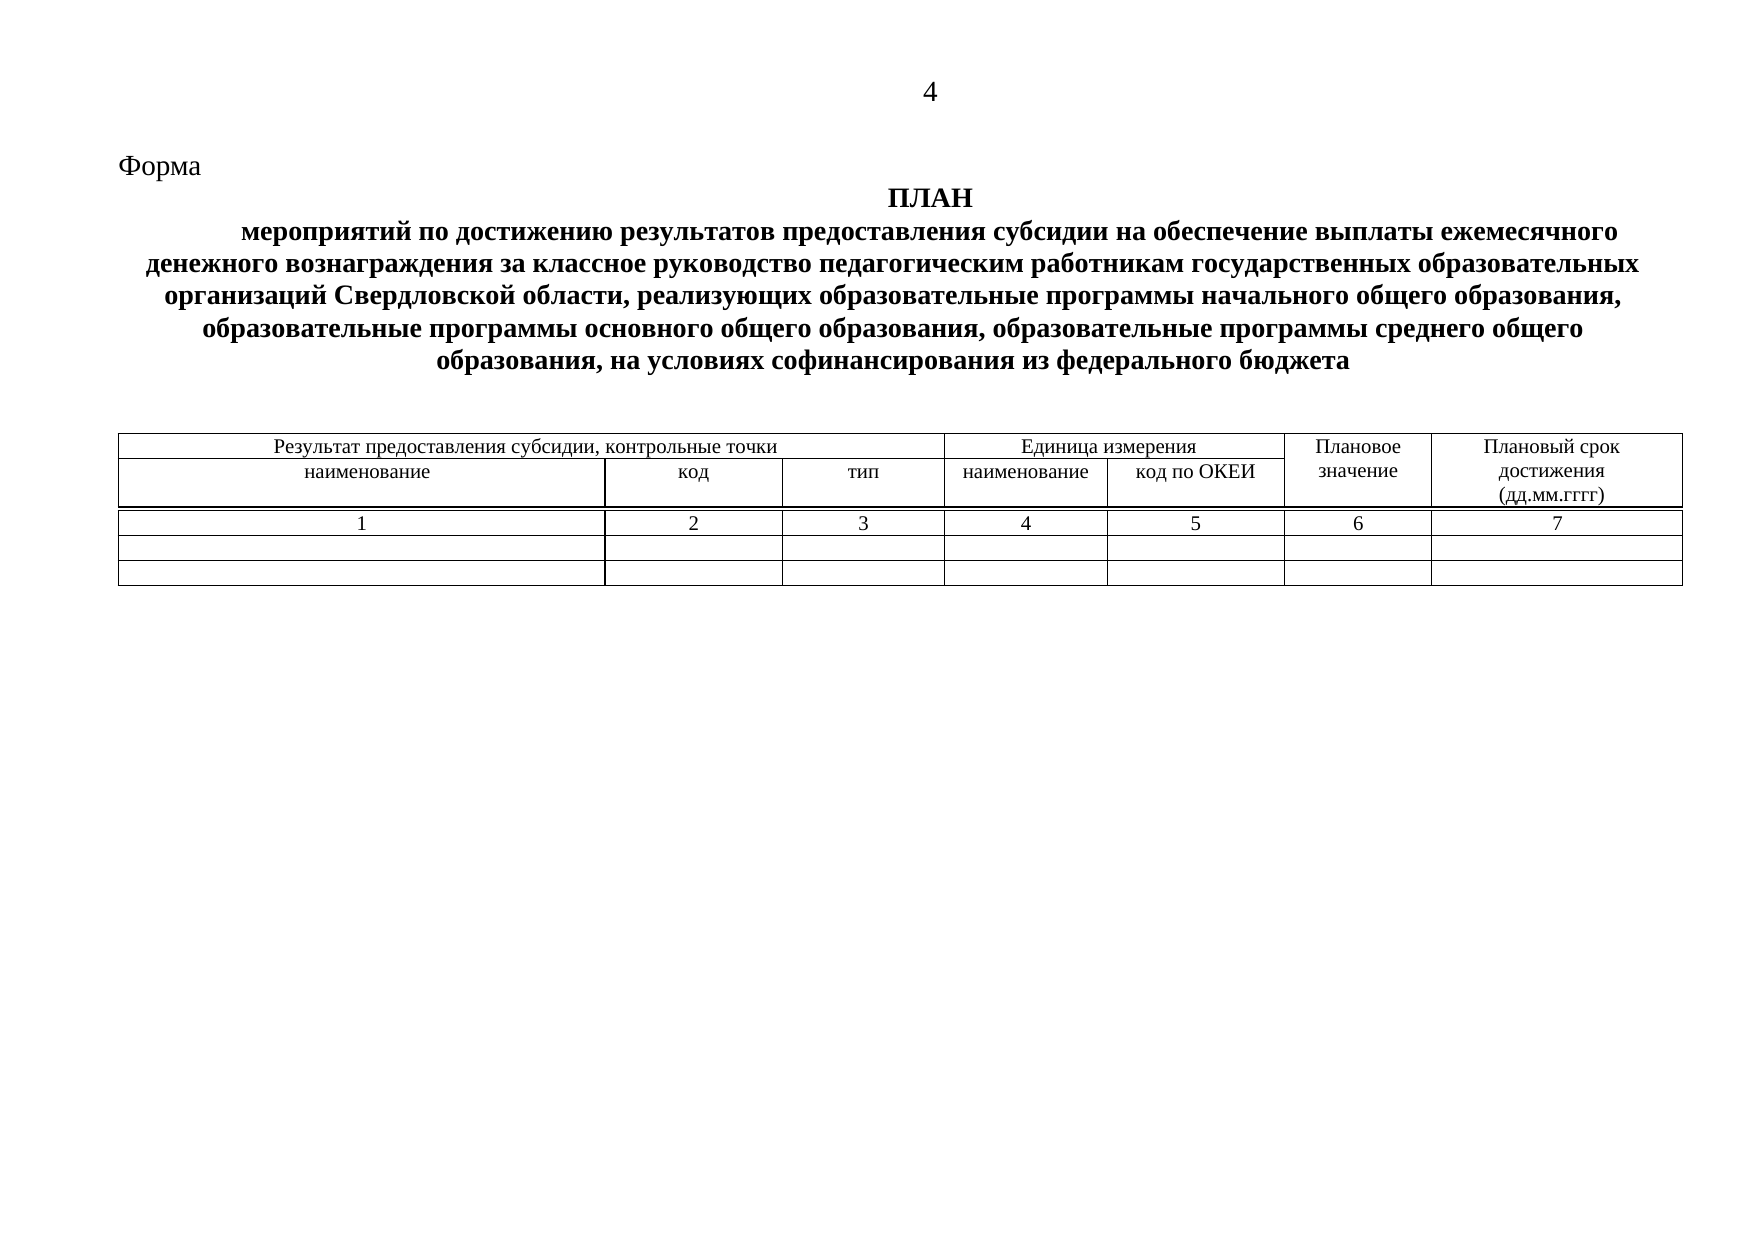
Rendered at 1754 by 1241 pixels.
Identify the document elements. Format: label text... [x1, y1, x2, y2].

table_cell [783, 536, 944, 560]
table_header 1 [119, 511, 604, 535]
table_cell наименование [119, 459, 604, 506]
table_header Результат предоставления субсидии, контрольные точки [119, 434, 944, 458]
text Форма [118, 148, 1668, 181]
text ПЛАН [118, 181, 1668, 214]
table_header 6 [1285, 511, 1431, 535]
table_cell [119, 561, 604, 585]
table_cell [606, 536, 782, 560]
table_header 5 [1108, 511, 1284, 535]
table_cell [1285, 561, 1431, 585]
table_cell [1285, 536, 1431, 560]
table_cell [1432, 561, 1682, 585]
table_header Плановое значение [1285, 434, 1431, 506]
table_cell код по ОКЕИ [1108, 459, 1284, 506]
table_cell наименование [945, 459, 1107, 506]
table_cell код [606, 459, 782, 506]
table_header 3 [783, 511, 944, 535]
table_header Единица измерения [945, 434, 1284, 458]
table_header 2 [606, 511, 782, 535]
table_cell [119, 536, 604, 560]
table_cell [606, 561, 782, 585]
table_cell [945, 536, 1107, 560]
table_cell [1108, 536, 1284, 560]
table_header 7 [1432, 511, 1682, 535]
table_cell тип [783, 459, 944, 506]
table_cell [783, 561, 944, 585]
table_cell [1108, 561, 1284, 585]
table_cell [945, 561, 1107, 585]
text мероприятий по достижению результатов предоставления субсидии на обеспечение выплаты ежемесячного денежного вознаграждения за классное руководство педагогическим работникам государственных образовательных организаций Свердловской области, реализующих образовательные программы начального общего образования, образовательные программы основного общего образования, образовательные программы среднего общего образования, на условиях софинансирования из федерального бюджета [118, 214, 1668, 376]
table_header 4 [945, 511, 1107, 535]
table_header Плановый срок достижения (дд.мм.гггг) [1432, 434, 1682, 506]
table_cell [1432, 536, 1682, 560]
